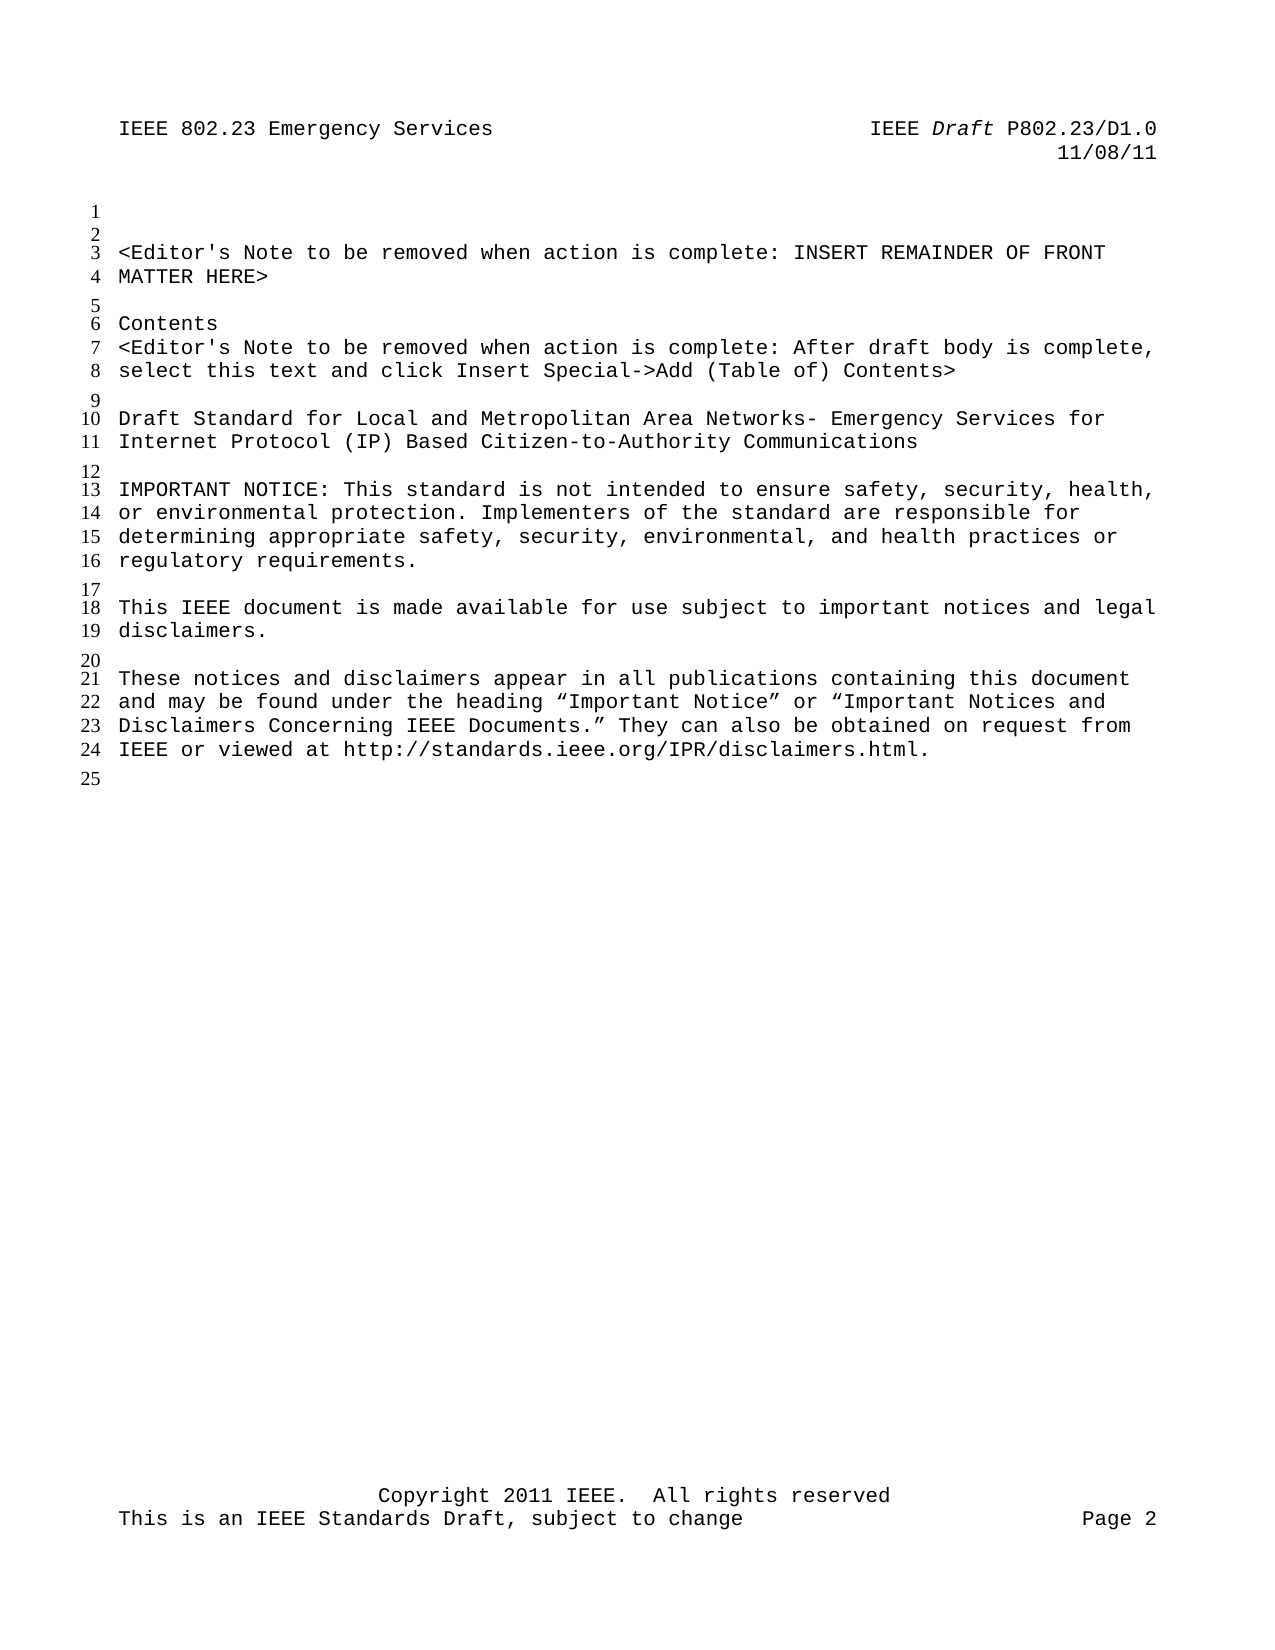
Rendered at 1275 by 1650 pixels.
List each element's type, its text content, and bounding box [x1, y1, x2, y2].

text These notices and disclaimers appear in all publications containing this document and may be found under the heading “Important Notice” or “Important Notices and Disclaimers Concerning IEEE Documents.” They can also be obtained on request from IEEE or viewed at http://standards.ieee.org/IPR/disclaimers.html. [118, 668, 1157, 762]
text <Editor's Note to be removed when action is complete: INSERT REMAINDER OF FRONT MATTER HERE> [118, 242, 1157, 289]
text <Editor's Note to be removed when action is complete: After draft body is complete, select this text and click Insert Special->Add (Table of) Contents> [118, 337, 1157, 384]
text IMPORTANT NOTICE: This standard is not intended to ensure safety, security, health, or environmental protection. Implementers of the standard are responsible for determining appropriate safety, security, environmental, and health practices or regulatory requirements. [118, 479, 1157, 573]
text Contents [118, 313, 1157, 337]
text This IEEE document is made available for use subject to important notices and legal disclaimers. [118, 597, 1157, 644]
text Draft Standard for Local and Metropolitan Area Networks- Emergency Services for Internet Protocol (IP) Based Citizen-to-Authority Communications [118, 408, 1157, 455]
